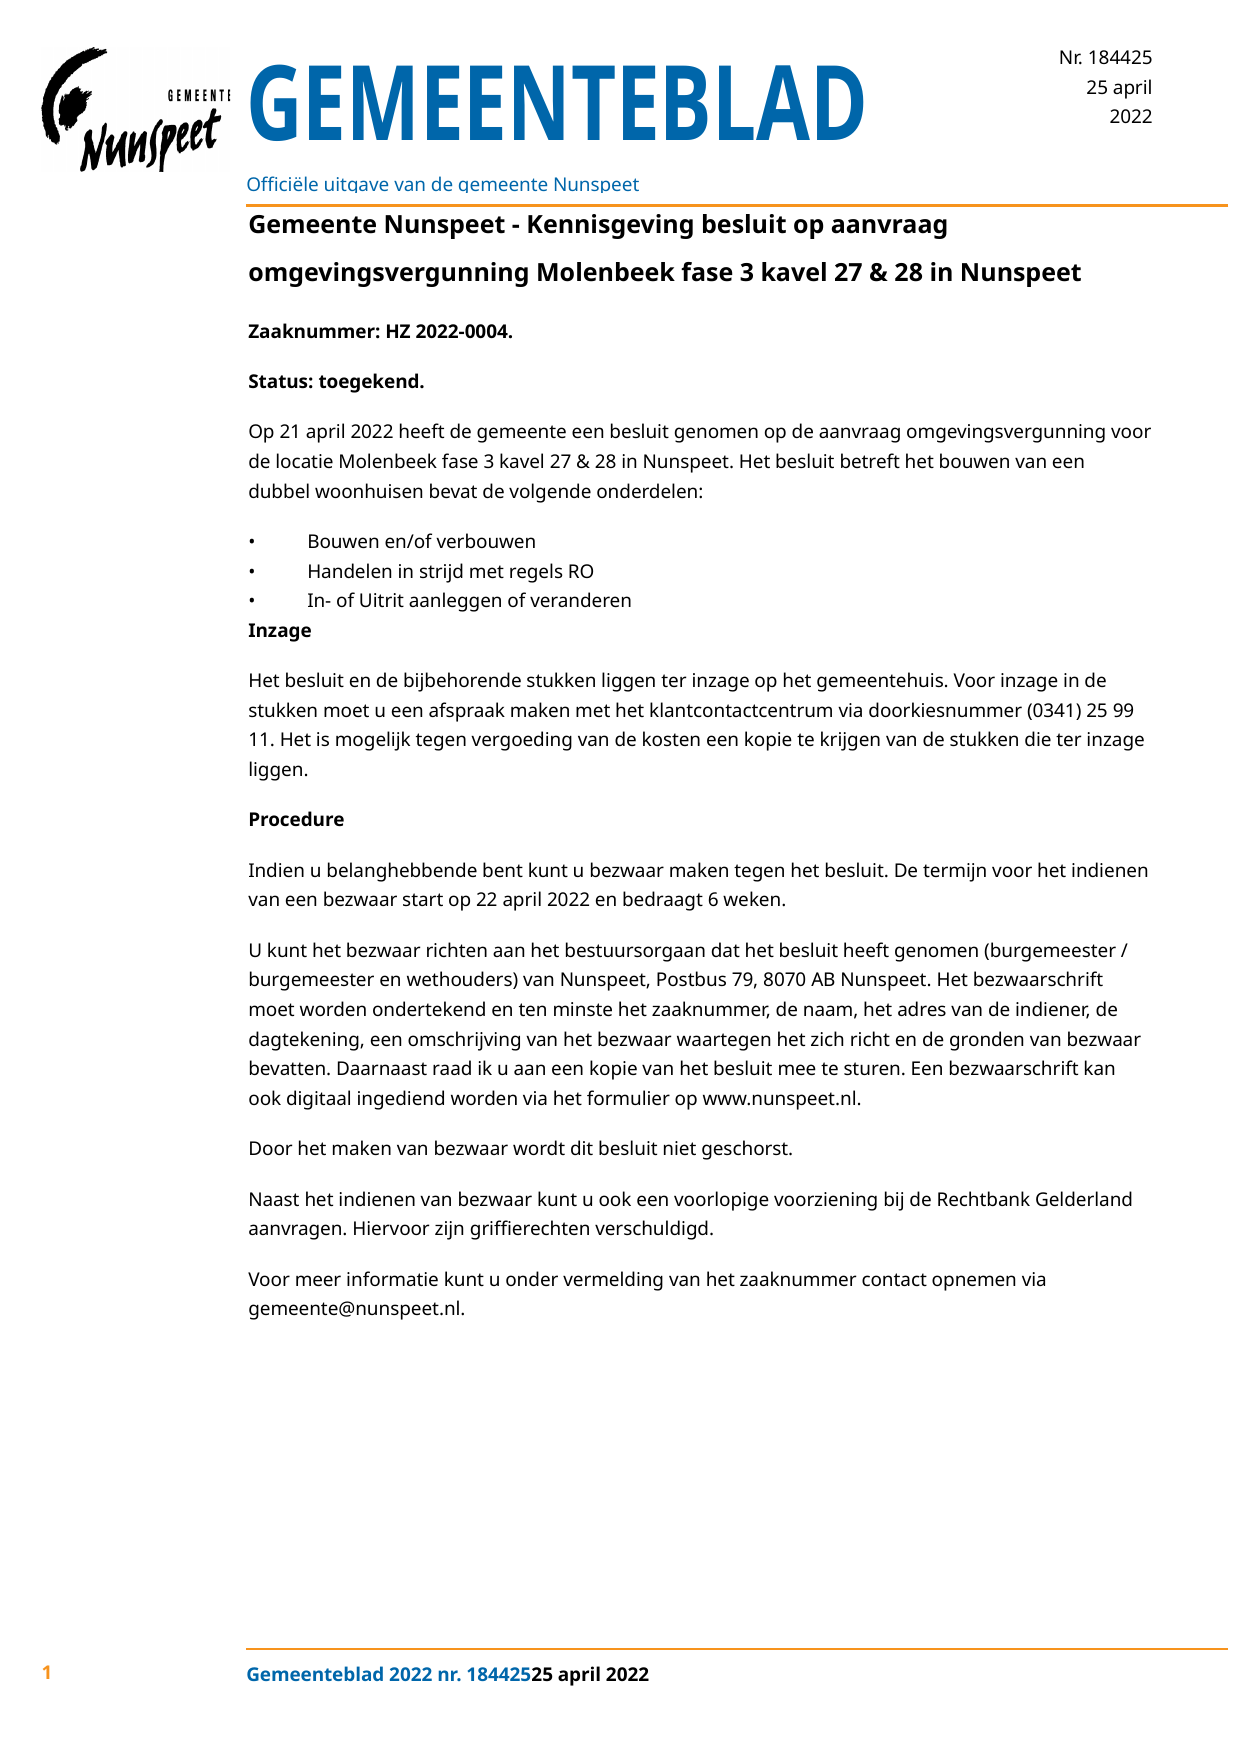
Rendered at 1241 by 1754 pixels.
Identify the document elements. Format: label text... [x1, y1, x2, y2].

text Door het maken van bezwaar wordt dit besluit niet geschorst. [248, 1135, 1152, 1161]
text Gemeente Nunspeet - Kennisgeving besluit op aanvraag omgevingsvergunning Molenbeek fase 3 kavel 27 & 28 in Nunspeet [248, 207, 1152, 288]
text Het besluit en de bijbehorende stukken liggen ter inzage op het gemeentehuis. Voor inzage in de stukken moet u een afspraak maken met het klantcontactcentrum via doorkiesnummer (0341) 25 99 11. Het is mogelijk tegen vergoeding van de kosten een kopie te krijgen van de stukken die ter inzage liggen. [248, 667, 1152, 782]
text Procedure [248, 807, 1152, 832]
text Voor meer informatie kunt u onder vermelding van het zaaknummer contact opnemen via gemeente@nunspeet.nl. [248, 1266, 1152, 1321]
list Bouwen en/of verbouwen [248, 528, 1152, 554]
text Indien u belanghebbende bent kunt u bezwaar maken tegen het besluit. De termijn voor het indienen van een bezwaar start op 22 april 2022 en bedraagt 6 weken. [248, 857, 1152, 912]
text Op 21 april 2022 heeft de gemeente een besluit genomen op de aanvraag omgevingsvergunning voor de locatie Molenbeek fase 3 kavel 27 & 28 in Nunspeet. Het besluit betreft het bouwen van een dubbel woonhuisen bevat de volgende onderdelen: [248, 419, 1152, 504]
text Inzage [248, 617, 1152, 643]
list In- of Uitrit aanleggen of veranderen [248, 587, 1152, 613]
list Handelen in strijd met regels RO [248, 558, 1152, 584]
text Status: toegekend. [248, 368, 1152, 394]
picture [41, 47, 231, 172]
text U kunt het bezwaar richten aan het bestuursorgaan dat het besluit heeft genomen (burgemeester / burgemeester en wethouders) van Nunspeet, Postbus 79, 8070 AB Nunspeet. Het bezwaarschrift moet worden ondertekend en ten minste het zaaknummer, de naam, het adres van de indiener, de dagtekening, een omschrijving van het bezwaar waartegen het zich richt en de gronden van bezwaar bevatten. Daarnaast raad ik u aan een kopie van het besluit mee te sturen. Een bezwaarschrift kan ook digitaal ingediend worden via het formulier op www.nunspeet.nl. [248, 937, 1152, 1111]
text Naast het indienen van bezwaar kunt u ook een voorlopige voorziening bij de Rechtbank Gelderland aanvragen. Hiervoor zijn griffierechten verschuldigd. [248, 1186, 1152, 1241]
text Zaaknummer: HZ 2022-0004. [248, 318, 1152, 344]
